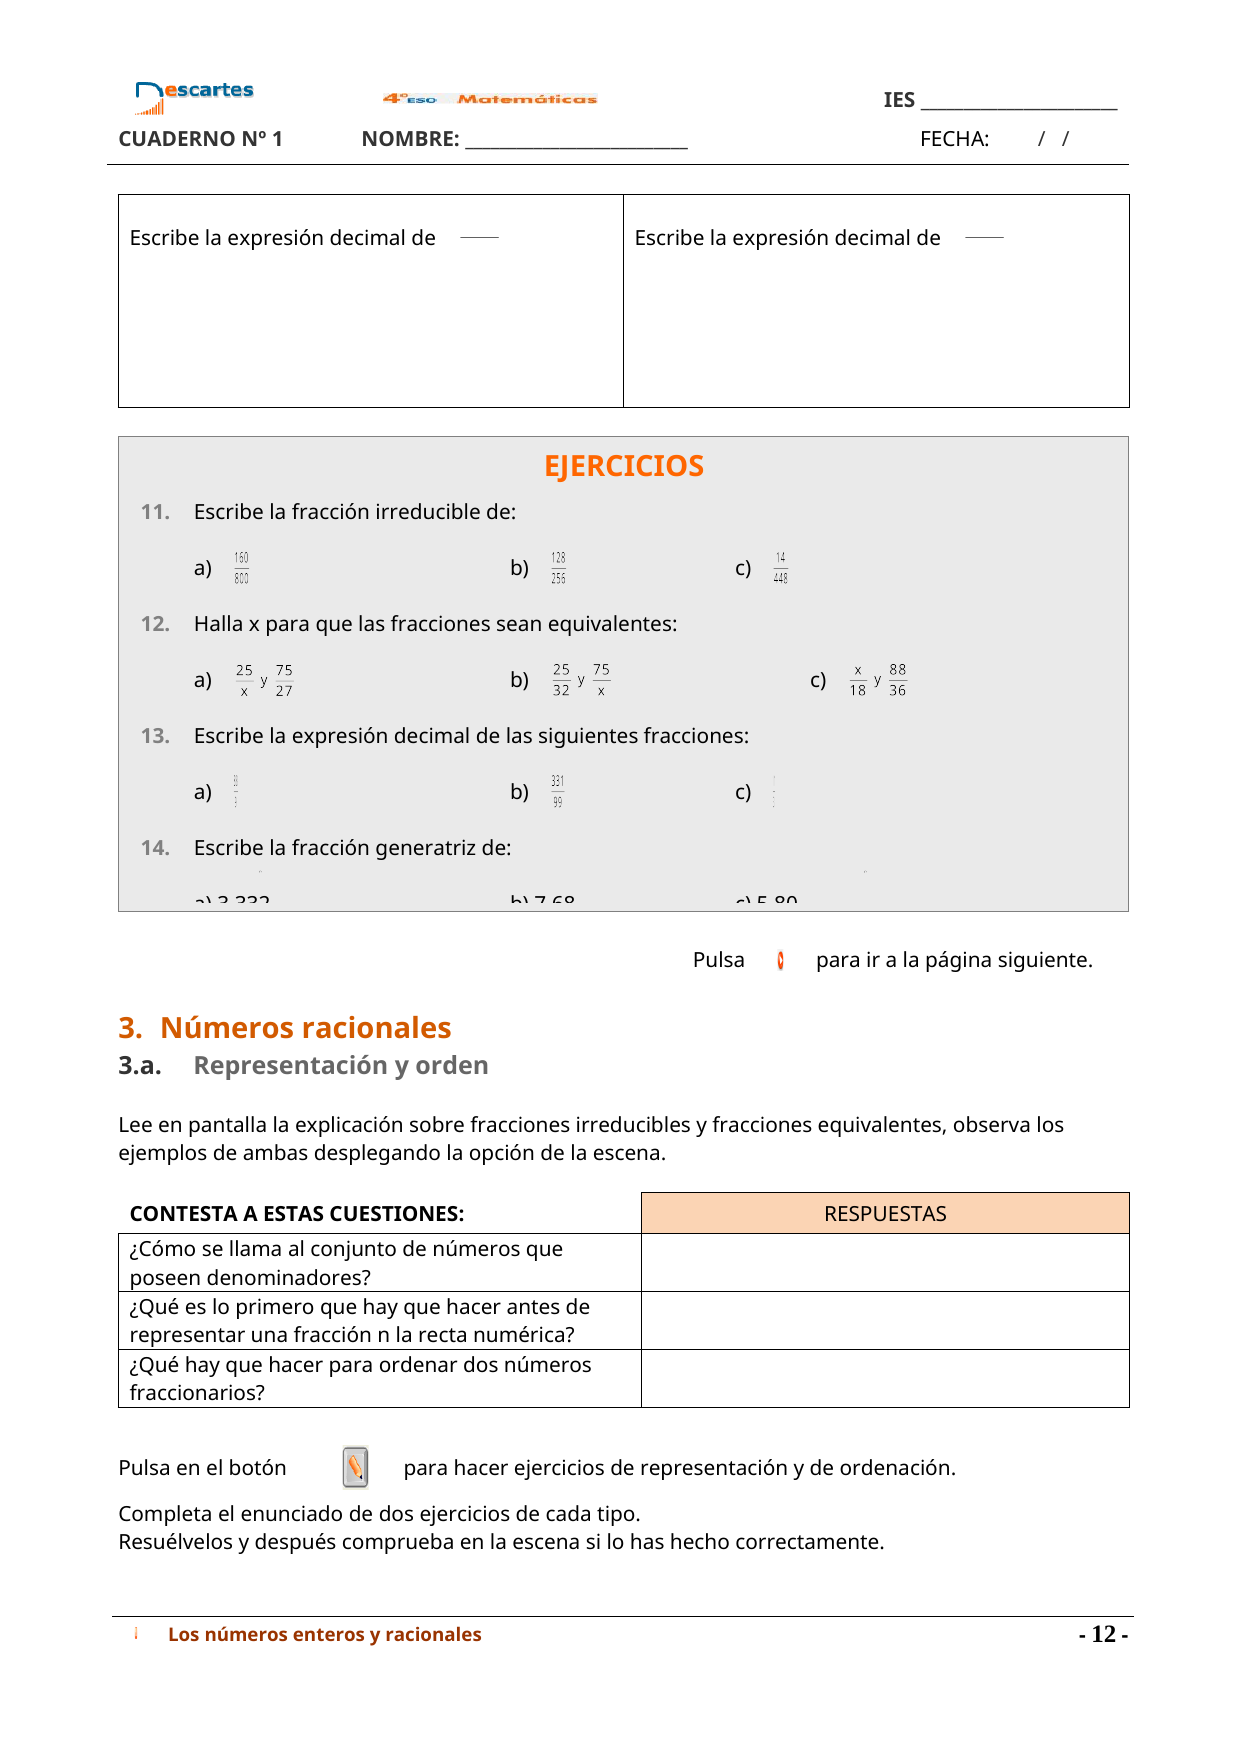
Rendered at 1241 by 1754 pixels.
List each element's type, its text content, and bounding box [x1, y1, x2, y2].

table_header para ir a la página siguiente. [809, 940, 1133, 979]
text a) b) c) [194, 538, 1113, 597]
list Escribe la fracción generatriz de: [170, 833, 1113, 861]
table_header CONTESTA A ESTAS CUESTIONES: [118, 1192, 641, 1233]
table_cell ¿Qué es lo primero que hay que hacer antes de representar una fracción n la recta numérica? [119, 1292, 641, 1349]
table_header [752, 940, 808, 979]
table_header [111, 940, 677, 979]
list Halla x para que las fracciones sean equivalentes: [170, 609, 1113, 638]
table_cell Escribe la expresión decimal de [624, 195, 1129, 407]
picture [134, 1626, 138, 1639]
table_cell [642, 1234, 1129, 1291]
table_cell Completa el enunciado de dos ejercicios de cada tipo. Resuélvelos y después comprueba en la escena si lo has hecho correctamente. [107, 1499, 1129, 1556]
picture [383, 93, 598, 105]
table_cell ¿Qué hay que hacer para ordenar dos números fraccionarios? [119, 1350, 641, 1407]
table_header RESPUESTAS [642, 1193, 1129, 1233]
list Representación y orden [118, 1047, 1122, 1082]
table_cell [642, 1350, 1129, 1407]
table_header Pulsa [677, 940, 752, 979]
subtitle EJERCICIOS [135, 445, 1113, 485]
text a) b) c) [194, 650, 1113, 708]
table_header para hacer ejercicios de representación y de ordenación. [392, 1436, 1129, 1499]
picture [777, 949, 784, 971]
table_cell ¿Cómo se llama al conjunto de números que poseen denominadores? [119, 1234, 641, 1291]
text a) b) c) [194, 762, 1113, 820]
list Escribe la expresión decimal de las siguientes fracciones: [170, 721, 1113, 749]
picture [342, 1445, 369, 1490]
list Números racionales [118, 1008, 1122, 1047]
text a) 3,332 b) 7,68 c) 5,80 [194, 889, 1113, 903]
table_header Pulsa en el botón [107, 1436, 315, 1499]
table_cell [642, 1292, 1129, 1349]
picture [134, 82, 257, 115]
list Escribe la fracción irreducible de: [170, 497, 1113, 526]
text Lee en pantalla la explicación sobre fracciones irreducibles y fracciones equivalentes, observa los ejemplos de ambas desplegando la opción de la escena. [118, 1110, 1122, 1167]
table_cell Escribe la expresión decimal de [119, 195, 623, 407]
table_header [315, 1436, 392, 1499]
